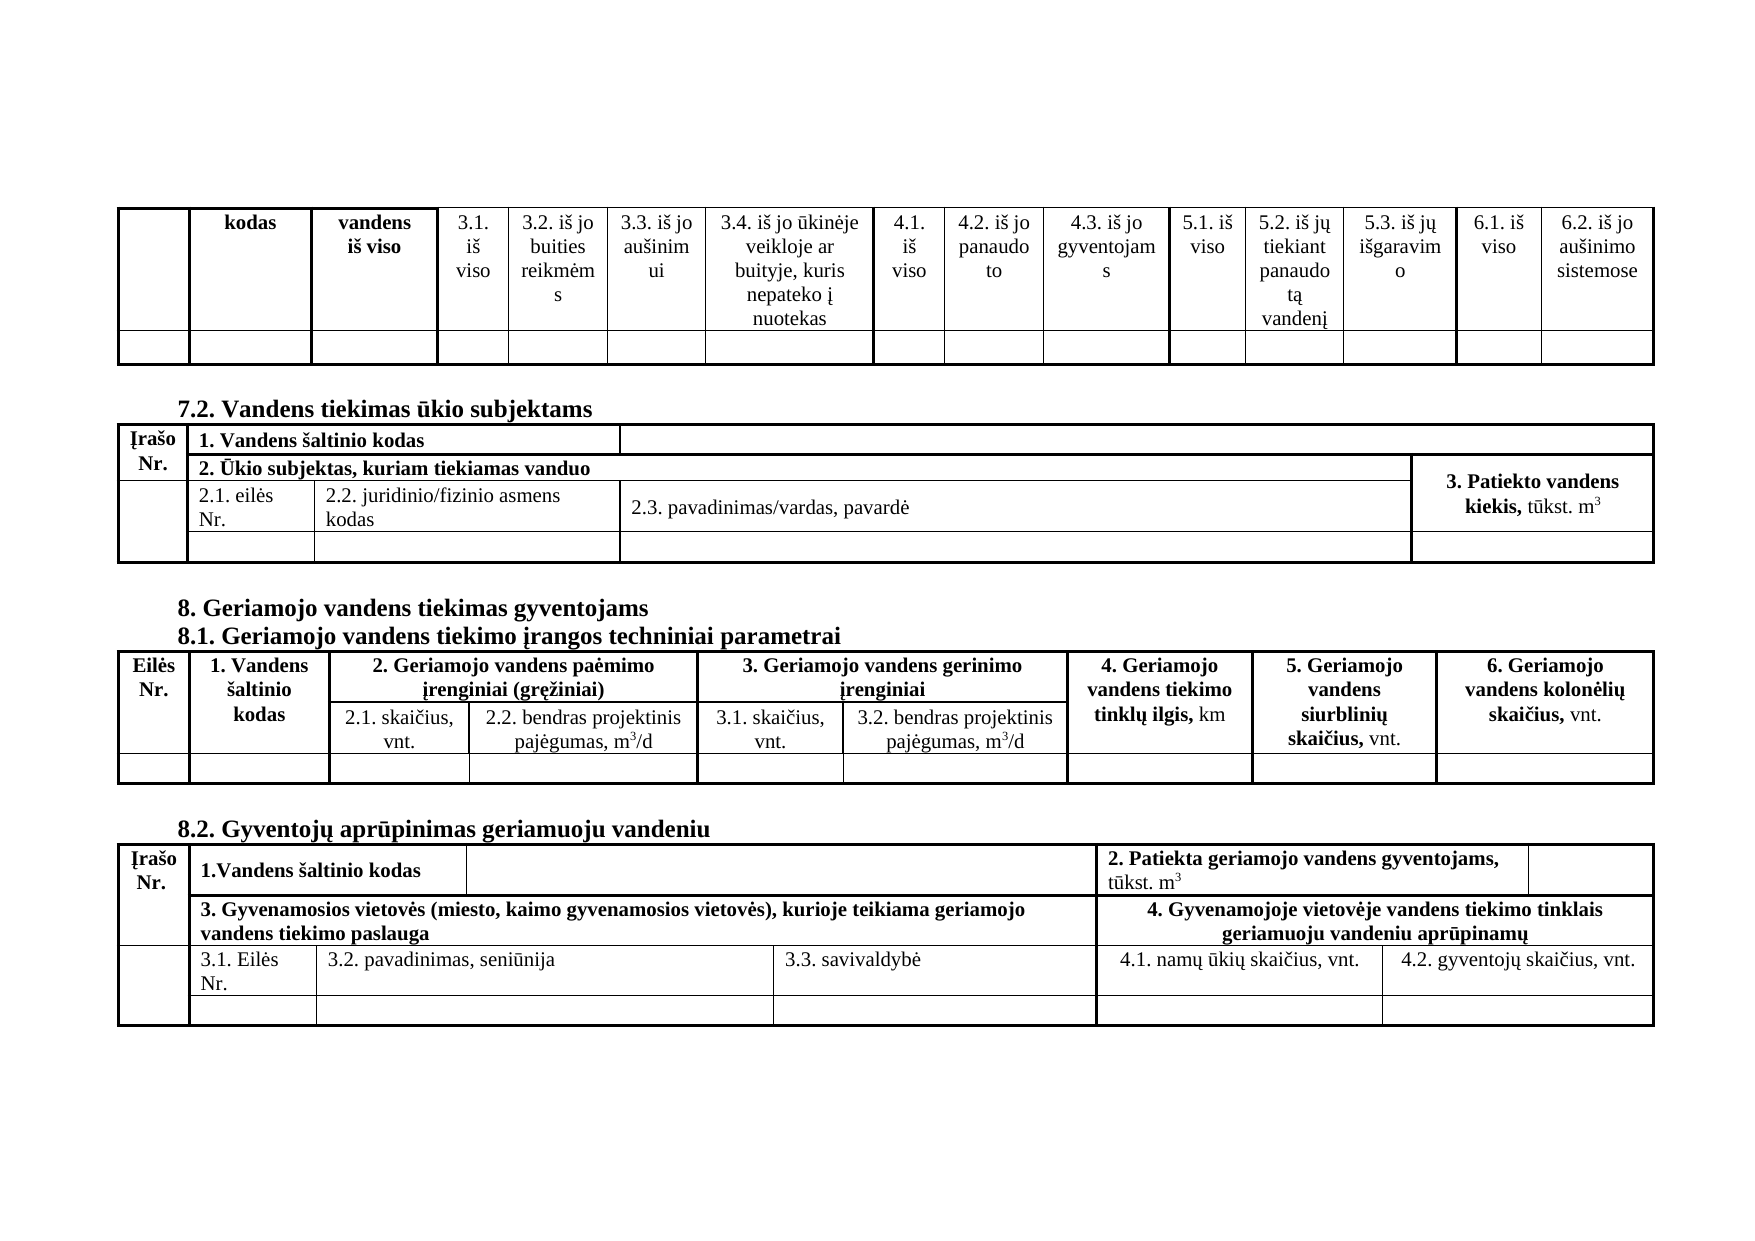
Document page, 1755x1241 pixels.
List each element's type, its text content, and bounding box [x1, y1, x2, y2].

table_cell [191, 754, 328, 782]
table_cell [844, 754, 1066, 782]
table_cell [120, 481, 186, 561]
table_header 1. Vandens šaltinio kodas [191, 653, 328, 753]
table_cell [706, 331, 872, 363]
table_cell 6.1. iš viso [1458, 208, 1541, 330]
table_header vandens iš viso [313, 210, 436, 330]
table_cell 5.3. iš jų išgaravimo [1344, 208, 1455, 330]
table_cell [317, 996, 773, 1024]
table_cell [1069, 754, 1251, 782]
table_cell 2.2. juridinio/fizinio asmens kodas [315, 481, 619, 531]
table_header Eilės Nr. [120, 653, 188, 753]
table_cell 6.2. iš jo aušinimo sistemose [1542, 208, 1652, 330]
table_cell 2.2. bendras projektinis pajėgumas, m3/d [470, 703, 696, 753]
table_cell [120, 331, 188, 363]
table_cell [1044, 331, 1168, 363]
table_cell 3. Patiekto vandens kiekis, tūkst. m3 [1413, 456, 1652, 531]
table_header 2. Geriamojo vandens paėmimo įrenginiai (gręžiniai) [331, 653, 696, 701]
text 8.1. Geriamojo vandens tiekimo įrangos techniniai parametrai [118, 621, 1636, 650]
table_cell 4.2. iš jo panaudoto [945, 208, 1043, 330]
table_cell [621, 532, 1410, 561]
table_cell [120, 754, 188, 782]
table_header [1529, 846, 1652, 894]
table_cell [945, 331, 1043, 363]
table_cell 3.1. iš viso [439, 208, 508, 330]
table_cell 3.4. iš jo ūkinėje veikloje ar buityje, kuris nepateko į nuotekas [706, 208, 872, 330]
table_cell 4.1. iš viso [875, 208, 944, 330]
table_cell 2.1. skaičius, vnt. [331, 703, 468, 753]
table_cell 4.2. gyventojų skaičius, vnt. [1383, 946, 1652, 994]
table_cell 3.3. iš jo aušinimui [608, 208, 705, 330]
table_cell [1438, 754, 1652, 782]
table_cell 5.2. iš jų tiekiant panaudotą vandenį [1246, 208, 1343, 330]
table_header 3. Geriamojo vandens gerinimo įrenginiai [699, 653, 1066, 701]
table_header 6. Geriamojo vandens kolonėlių skaičius, vnt. [1438, 653, 1652, 753]
text 8. Geriamojo vandens tiekimas gyventojams [118, 593, 1636, 621]
table_cell [120, 946, 188, 1024]
table_cell 3.2. pavadinimas, seniūnija [317, 946, 773, 994]
table_cell [774, 996, 1095, 1024]
table_cell 3.3. savivaldybė [774, 946, 1095, 994]
table_cell [1344, 331, 1455, 363]
table_cell [1254, 754, 1435, 782]
table_cell [1542, 331, 1652, 363]
table_header 1.Vandens šaltinio kodas [191, 846, 466, 894]
table_header kodas [191, 210, 310, 330]
table_cell [470, 754, 696, 782]
table_cell [191, 331, 310, 363]
table_cell [1383, 996, 1652, 1024]
text 8.2. Gyventojų aprūpinimas geriamuoju vandeniu [118, 814, 1636, 843]
table_cell 2. Ūkio subjektas, kuriam tiekiamas vanduo [189, 456, 1410, 480]
table_cell 4.3. iš jo gyventojams [1044, 208, 1168, 330]
table_cell 3. Gyvenamosios vietovės (miesto, kaimo gyvenamosios vietovės), kurioje teikiama geriamojo vandens tiekimo paslauga [191, 897, 1095, 945]
table_cell [1413, 532, 1652, 561]
table_cell [875, 331, 944, 363]
table_cell 2.1. eilės Nr. [189, 481, 314, 531]
table_cell [313, 331, 436, 363]
table_header 4. Geriamojo vandens tiekimo tinklų ilgis, km [1069, 653, 1251, 753]
table_cell 3.2. bendras projektinis pajėgumas, m3/d [844, 703, 1066, 753]
table_header [467, 846, 1095, 894]
table_cell [1246, 331, 1343, 363]
table_header 5. Geriamojo vandens siurblinių skaičius, vnt. [1254, 653, 1435, 753]
table_header Įrašo Nr. [120, 846, 188, 945]
table_cell 4.1. namų ūkių skaičius, vnt. [1098, 946, 1382, 994]
table_cell [439, 331, 508, 363]
table_cell [189, 532, 314, 561]
table_cell [1171, 331, 1245, 363]
table_cell [1458, 331, 1541, 363]
table_cell [608, 331, 705, 363]
table_cell [1098, 996, 1382, 1024]
text 7.2. Vandens tiekimas ūkio subjektams [118, 394, 1636, 423]
table_header Įrašo Nr. [120, 426, 186, 480]
table_cell 2.3. pavadinimas/vardas, pavardė [621, 481, 1410, 531]
table_cell 3.1. skaičius, vnt. [699, 703, 842, 753]
table_header 2. Patiekta geriamojo vandens gyventojams, tūkst. m3 [1098, 846, 1528, 894]
table_cell 3.2. iš jo buities reikmėms [509, 208, 607, 330]
table_header [120, 210, 188, 330]
table_header 1. Vandens šaltinio kodas [189, 426, 619, 453]
table_cell 5.1. iš viso [1171, 208, 1245, 330]
table_cell 4. Gyvenamojoje vietovėje vandens tiekimo tinklais geriamuoju vandeniu aprūpinamų [1098, 897, 1652, 945]
table_cell [509, 331, 607, 363]
table_cell [699, 754, 843, 782]
table_cell [331, 754, 469, 782]
table_cell [315, 532, 619, 561]
table_cell 3.1. Eilės Nr. [191, 946, 316, 994]
table_cell [191, 996, 316, 1024]
table_header [621, 426, 1652, 453]
